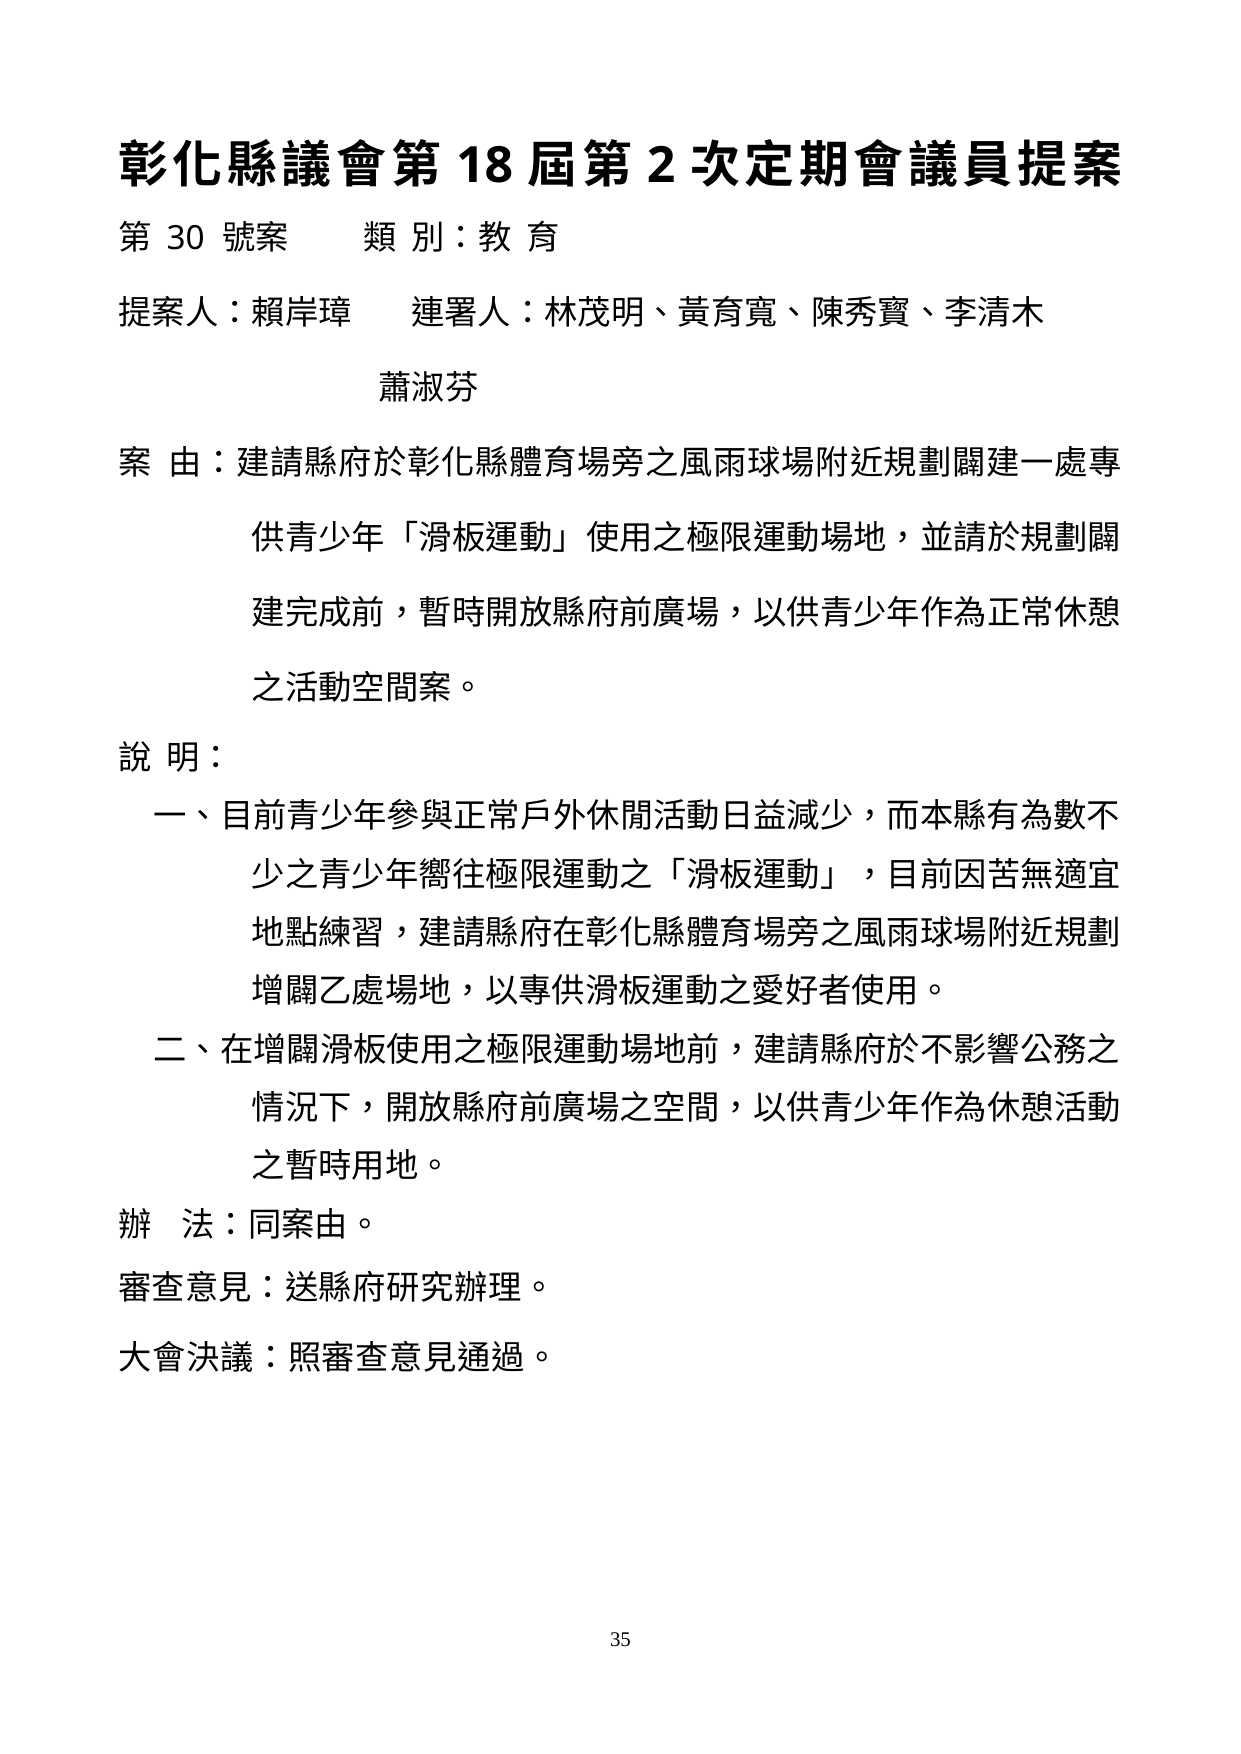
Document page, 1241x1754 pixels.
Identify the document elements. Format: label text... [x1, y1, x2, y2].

text 第 30 號案 類 別：教 育 [118, 198, 1122, 273]
text 彰化縣議會第18屆第2次定期會議員提案 [118, 123, 1122, 198]
text 大會決議：照審查意見通過。 [118, 1323, 1122, 1381]
text 蕭淑芬 [118, 348, 1122, 423]
text 說 明： [118, 723, 1122, 781]
text 案 由：建請縣府於彰化縣體育場旁之風雨球場附近規劃闢建一處專供青少年「滑板運動」使用之極限運動場地，並請於規劃闢建完成前，暫時開放縣府前廣場，以供青少年作為正常休憩之活動空間案。 [118, 423, 1122, 723]
text 辦 法：同案由。 [118, 1189, 1122, 1248]
text 審查意見：送縣府研究辦理。 [118, 1248, 1122, 1323]
text 提案人：賴岸璋 連署人：林茂明、黃育寬、陳秀寳、李清木 [118, 273, 1122, 348]
text 二、在增闢滑板使用之極限運動場地前，建請縣府於不影響公務之情況下，開放縣府前廣場之空間，以供青少年作為休憩活動之暫時用地。 [118, 1014, 1122, 1189]
text 一、目前青少年參與正常戶外休閒活動日益減少，而本縣有為數不少之青少年嚮往極限運動之「滑板運動」，目前因苦無適宜地點練習，建請縣府在彰化縣體育場旁之風雨球場附近規劃增闢乙處場地，以專供滑板運動之愛好者使用。 [118, 781, 1122, 1014]
